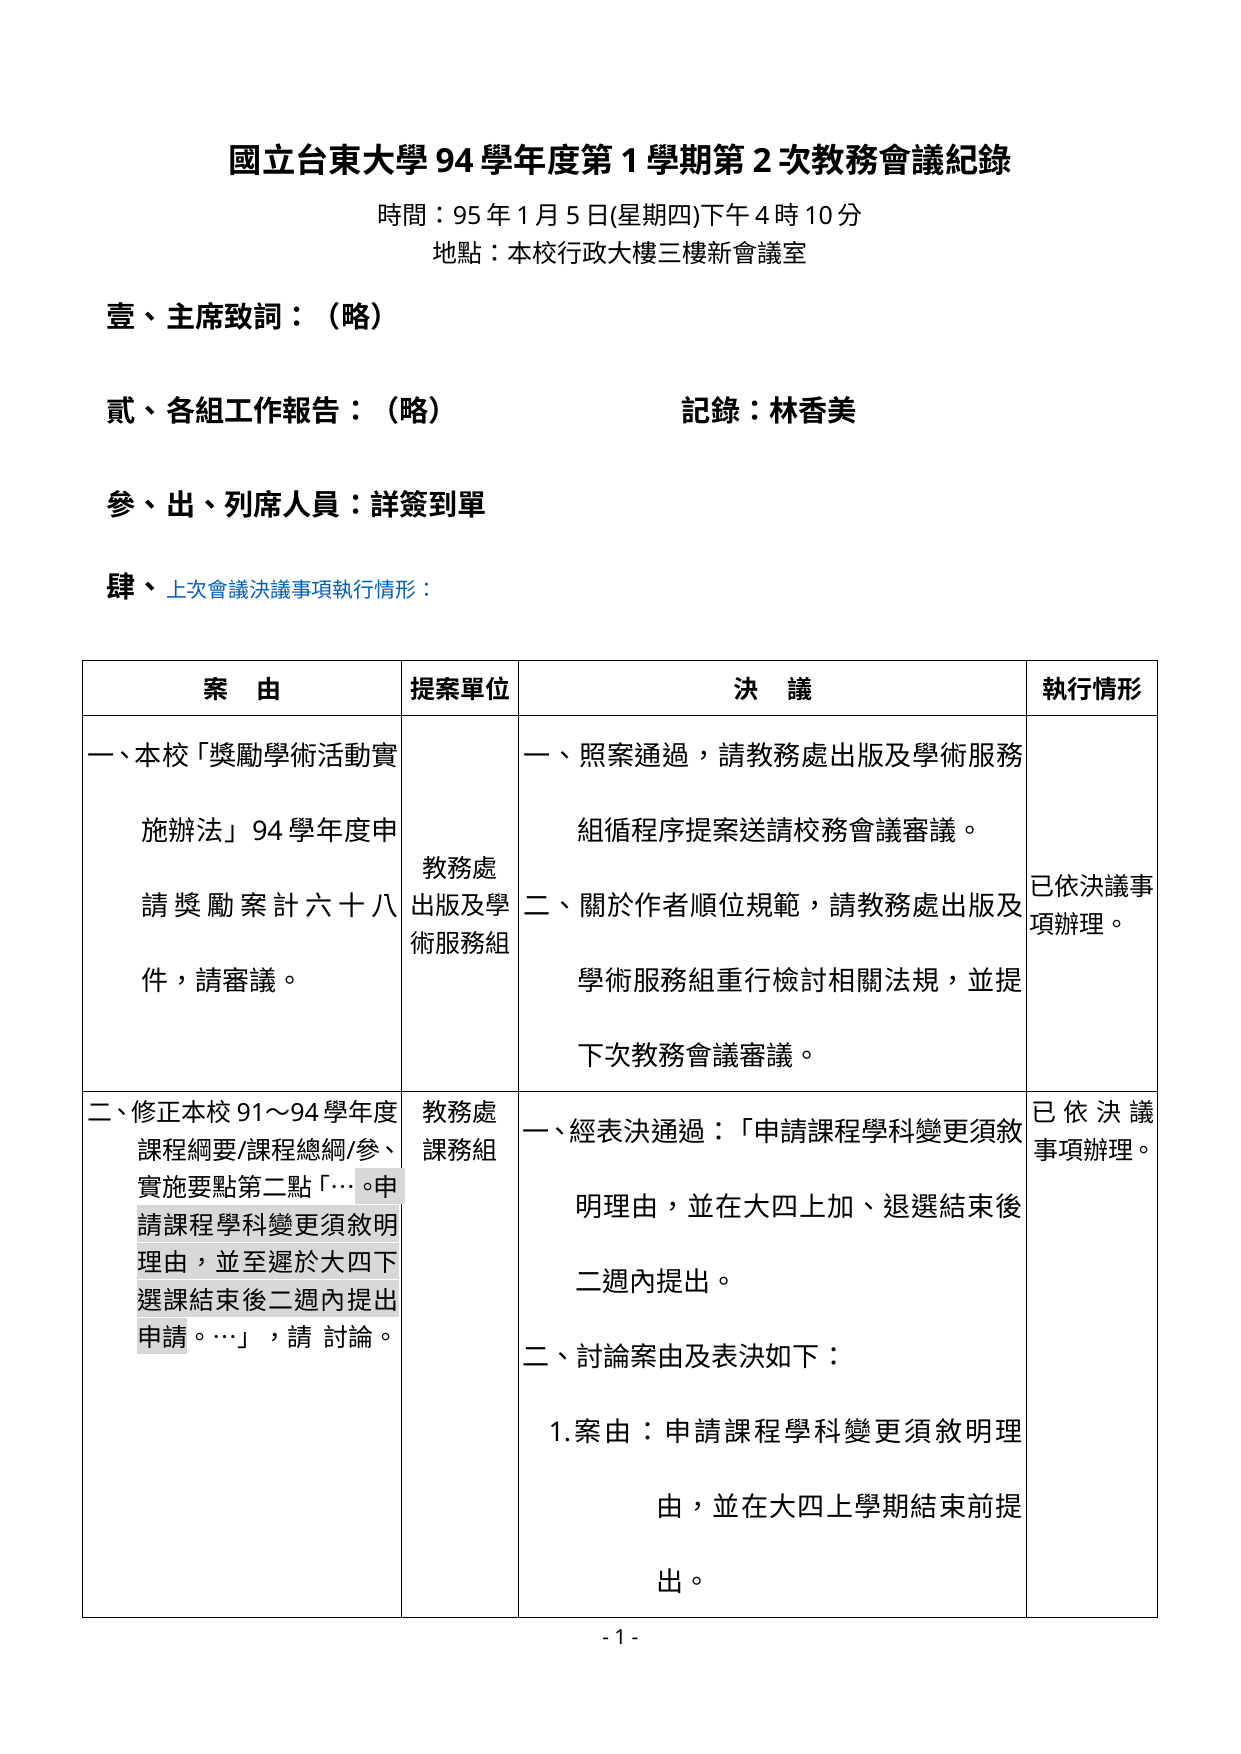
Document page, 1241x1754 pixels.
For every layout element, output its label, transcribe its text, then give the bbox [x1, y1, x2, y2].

table_header 執行情形 [1027, 661, 1157, 715]
table_header 決 議 [519, 661, 1026, 715]
list 各組工作報告：（略） 記錄：林香美 [106, 371, 1134, 446]
table_header 提案單位 [402, 661, 518, 715]
table_cell 已依決議事項辦理。 [1027, 716, 1157, 1091]
table_cell 已依決議事項辦理。 [1027, 1092, 1157, 1617]
list 出、列席人員：詳簽到單 [106, 465, 1134, 540]
table_cell 教務處 課務組 [402, 1092, 518, 1617]
table_cell 二、修正本校91～94學年度課程綱要/課程總綱/參、實施要點第二點「…。申請課程學科變更須敘明理由，並至遲於大四下選課結束後二週內提出申請。…」，請 討論。 [83, 1092, 401, 1617]
text 國立台東大學94學年度第1學期第2次教務會議紀錄 [106, 120, 1134, 195]
table_cell 教務處 出版及學術服務組 [402, 716, 518, 1091]
text 地點：本校行政大樓三樓新會議室 [106, 233, 1134, 270]
list 主席致詞：（略） [106, 278, 1134, 353]
list 上次會議決議事項執行情形： [106, 548, 1134, 623]
table_header 案 由 [83, 661, 401, 715]
table_cell 一、經表決通過：「申請課程學科變更須敘明理由，並在大四上加、退選結束後二週內提出。 二、討論案由及表決如下： 1.案由：申請課程學科變更須敘明理由，並在大四上學期結束前提出。 [519, 1092, 1026, 1617]
text 時間：95年1月5日(星期四)下午4時10分 [106, 195, 1134, 233]
table_cell 一、照案通過，請教務處出版及學術服務組循程序提案送請校務會議審議。 二、關於作者順位規範，請教務處出版及學術服務組重行檢討相關法規，並提下次教務會議審議。 [519, 716, 1026, 1091]
table_cell 一、本校「獎勵學術活動實施辦法」94學年度申請獎勵案計六十八件，請審議。 [83, 716, 401, 1091]
